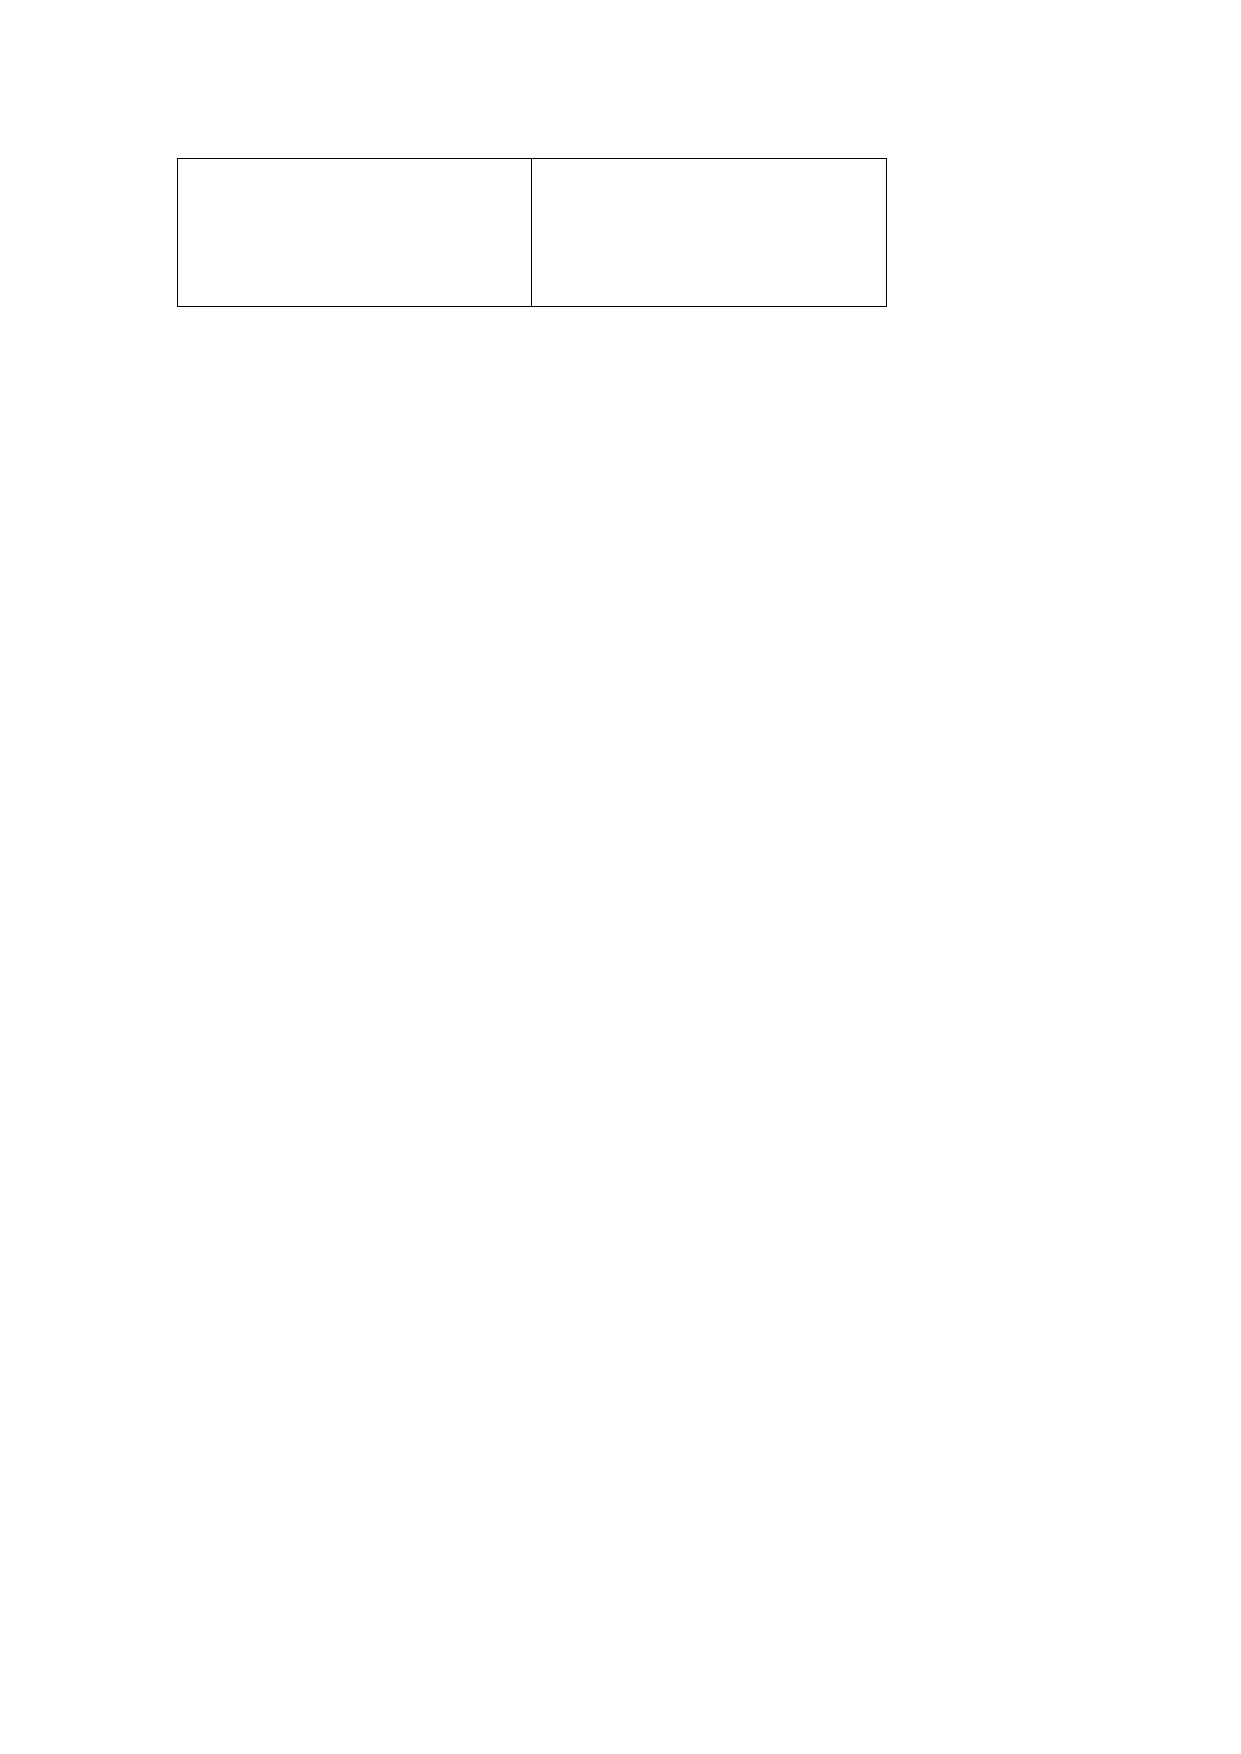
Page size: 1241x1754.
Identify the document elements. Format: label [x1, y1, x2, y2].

table_cell [532, 159, 886, 306]
table_cell [178, 159, 531, 306]
